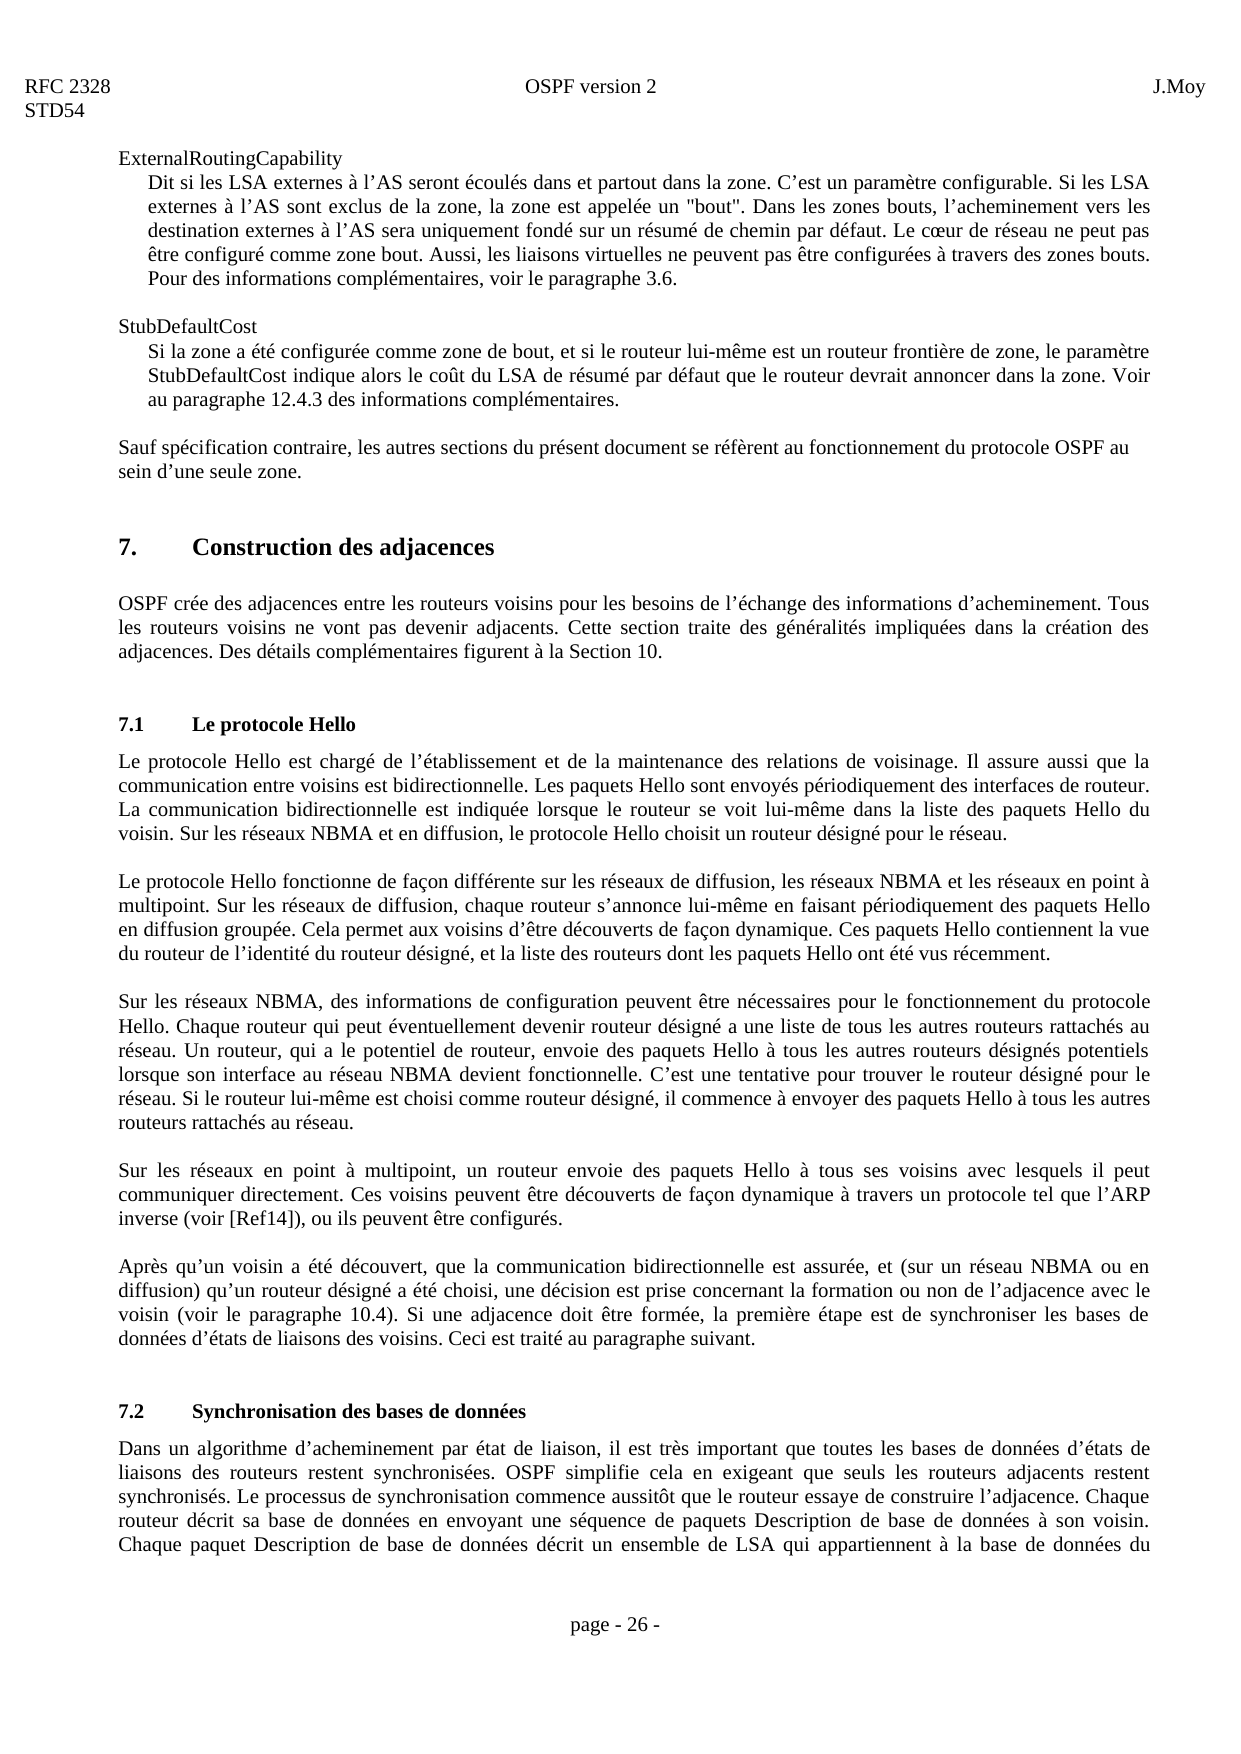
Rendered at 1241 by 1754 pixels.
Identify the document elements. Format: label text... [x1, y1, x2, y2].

text Le protocole Hello est chargé de l’établissement et de la maintenance des relations de voisinage. Il assure aussi que la communication entre voisins est bidirectionnelle. Les paquets Hello sont envoyés périodiquement des interfaces de routeur. La communication bidirectionnelle est indiquée lorsque le routeur se voit lui-même dans la liste des paquets Hello du voisin. Sur les réseaux NBMA et en diffusion, le protocole Hello choisit un routeur désigné pour le réseau. [118, 749, 1152, 845]
text Dans un algorithme d’acheminement par état de liaison, il est très important que toutes les bases de données d’états de liaisons des routeurs restent synchronisées. OSPF simplifie cela en exigeant que seuls les routeurs adjacents restent synchronisés. Le processus de synchronisation commence aussitôt que le routeur essaye de construire l’adjacence. Chaque routeur décrit sa base de données en envoyant une séquence de paquets Description de base de données à son voisin. Chaque paquet Description de base de données décrit un ensemble de LSA qui appartiennent à la base de données du [118, 1436, 1152, 1556]
text Sur les réseaux NBMA, des informations de configuration peuvent être nécessaires pour le fonctionnement du protocole Hello. Chaque routeur qui peut éventuellement devenir routeur désigné a une liste de tous les autres routeurs rattachés au réseau. Un routeur, qui a le potentiel de routeur, envoie des paquets Hello à tous les autres routeurs désignés potentiels lorsque son interface au réseau NBMA devient fonctionnelle. C’est une tentative pour trouver le routeur désigné pour le réseau. Si le routeur lui-même est choisi comme routeur désigné, il commence à envoyer des paquets Hello à tous les autres routeurs rattachés au réseau. [118, 989, 1152, 1134]
text OSPF crée des adjacences entre les routeurs voisins pour les besoins de l’échange des informations d’acheminement. Tous les routeurs voisins ne vont pas devenir adjacents. Cette section traite des généralités impliquées dans la création des adjacences. Des détails complémentaires figurent à la Section 10. [118, 591, 1152, 663]
text Après qu’un voisin a été découvert, que la communication bidirectionnelle est assurée, et (sur un réseau NBMA ou en diffusion) qu’un routeur désigné a été choisi, une décision est prise concernant la formation ou non de l’adjacence avec le voisin (voir le paragraphe 10.4). Si une adjacence doit être formée, la première étape est de synchroniser les bases de données d’états de liaisons des voisins. Ceci est traité au paragraphe suivant. [118, 1254, 1152, 1350]
text StubDefaultCost [118, 314, 1152, 338]
text Sur les réseaux en point à multipoint, un routeur envoie des paquets Hello à tous ses voisins avec lesquels il peut communiquer directement. Ces voisins peuvent être découverts de façon dynamique à travers un protocole tel que l’ARP inverse (voir [Ref14]), ou ils peuvent être configurés. [118, 1158, 1152, 1230]
text ExternalRoutingCapability [118, 146, 1152, 170]
text Sauf spécification contraire, les autres sections du présent document se réfèrent au fonctionnement du protocole OSPF au sein d’une seule zone. [118, 435, 1152, 483]
text Dit si les LSA externes à l’AS seront écoulés dans et partout dans la zone. C’est un paramètre configurable. Si les LSA externes à l’AS sont exclus de la zone, la zone est appelée un "bout". Dans les zones bouts, l’acheminement vers les destination externes à l’AS sera uniquement fondé sur un résumé de chemin par défaut. Le cœur de réseau ne peut pas être configuré comme zone bout. Aussi, les liaisons virtuelles ne peuvent pas être configurées à travers des zones bouts. Pour des informations complémentaires, voir le paragraphe 3.6. [148, 170, 1152, 290]
text Si la zone a été configurée comme zone de bout, et si le routeur lui-même est un routeur frontière de zone, le paramètre StubDefaultCost indique alors le coût du LSA de résumé par défaut que le routeur devrait annoncer dans la zone. Voir au paragraphe 12.4.3 des informations complémentaires. [148, 338, 1152, 411]
subtitle 7.2 Synchronisation des bases de données [118, 1399, 1152, 1423]
text Le protocole Hello fonctionne de façon différente sur les réseaux de diffusion, les réseaux NBMA et les réseaux en point à multipoint. Sur les réseaux de diffusion, chaque routeur s’annonce lui-même en faisant périodiquement des paquets Hello en diffusion groupée. Cela permet aux voisins d’être découverts de façon dynamique. Ces paquets Hello contiennent la vue du routeur de l’identité du routeur désigné, et la liste des routeurs dont les paquets Hello ont été vus récemment. [118, 869, 1152, 965]
subtitle 7. Construction des adjacences [118, 532, 1152, 561]
subtitle 7.1 Le protocole Hello [118, 712, 1152, 736]
